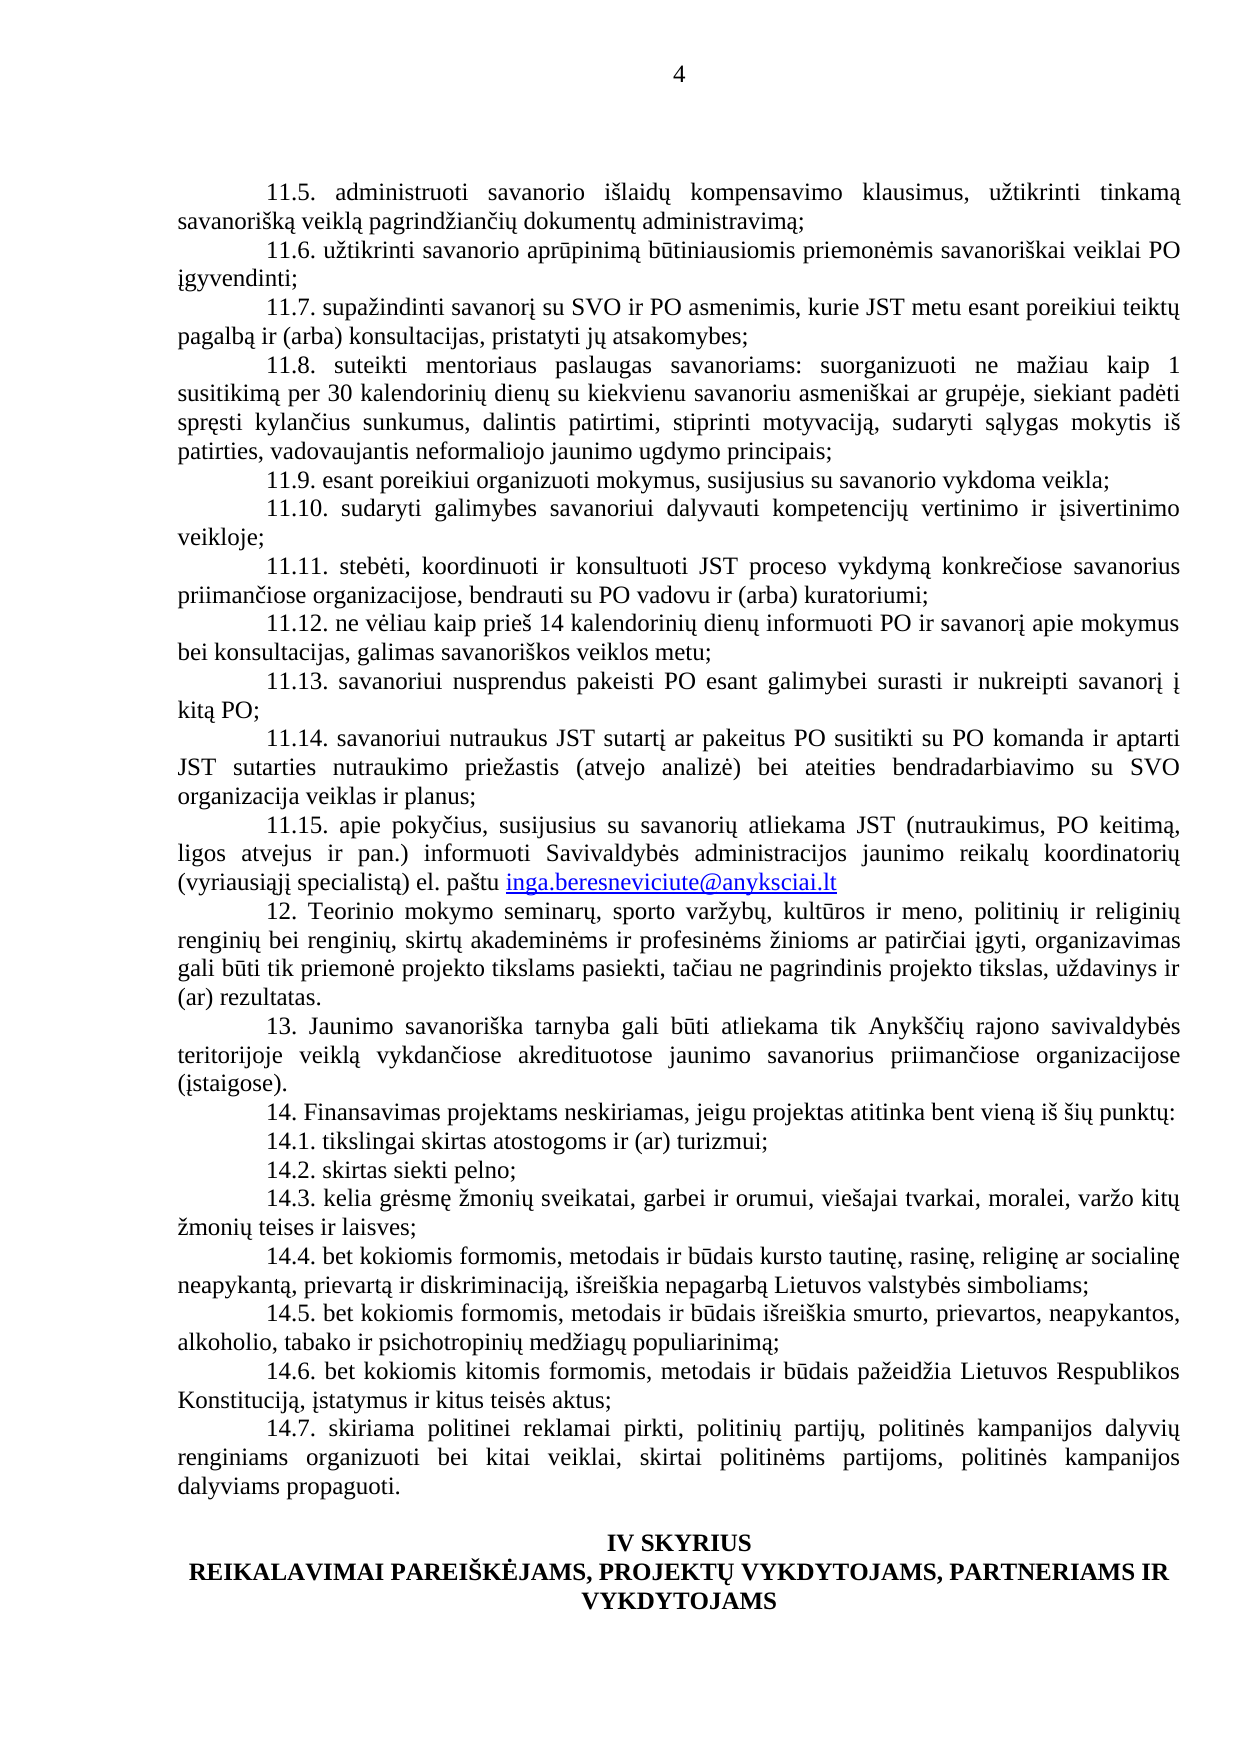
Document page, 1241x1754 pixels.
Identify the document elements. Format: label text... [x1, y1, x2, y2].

text 14.1. tikslingai skirtas atostogoms ir (ar) turizmui; [177, 1126, 1181, 1155]
text 14. Finansavimas projektams neskiriamas, jeigu projektas atitinka bent vieną iš šių punktų: [177, 1097, 1181, 1126]
text 11.15. apie pokyčius, susijusius su savanorių atliekama JST (nutraukimus, PO keitimą, ligos atvejus ir pan.) informuoti Savivaldybės administracijos jaunimo reikalų koordinatorių (vyriausiąjį specialistą) el. paštu inga.beresneviciute@anyksciai.lt [177, 810, 1181, 896]
text 11.13. savanoriui nusprendus pakeisti PO esant galimybei surasti ir nukreipti savanorį į kitą PO; [177, 666, 1181, 723]
text 14.5. bet kokiomis formomis, metodais ir būdais išreiškia smurto, prievartos, neapykantos, alkoholio, tabako ir psichotropinių medžiagų populiarinimą; [177, 1298, 1181, 1356]
text 11.8. suteikti mentoriaus paslaugas savanoriams: suorganizuoti ne mažiau kaip 1 susitikimą per 30 kalendorinių dienų su kiekvienu savanoriu asmeniškai ar grupėje, siekiant padėti spręsti kylančius sunkumus, dalintis patirtimi, stiprinti motyvaciją, sudaryti sąlygas mokytis iš patirties, vadovaujantis neformaliojo jaunimo ugdymo principais; [177, 350, 1181, 465]
text 14.2. skirtas siekti pelno; [177, 1155, 1181, 1183]
text 11.14. savanoriui nutraukus JST sutartį ar pakeitus PO susitikti su PO komanda ir aptarti JST sutarties nutraukimo priežastis (atvejo analizė) bei ateities bendradarbiavimo su SVO organizacija veiklas ir planus; [177, 723, 1181, 810]
text 12. Teorinio mokymo seminarų, sporto varžybų, kultūros ir meno, politinių ir religinių renginių bei renginių, skirtų akademinėms ir profesinėms žinioms ar patirčiai įgyti, organizavimas gali būti tik priemonė projekto tikslams pasiekti, tačiau ne pagrindinis projekto tikslas, uždavinys ir (ar) rezultatas. [177, 896, 1181, 1011]
text 14.6. bet kokiomis kitomis formomis, metodais ir būdais pažeidžia Lietuvos Respublikos Konstituciją, įstatymus ir kitus teisės aktus; [177, 1356, 1181, 1413]
text 11.7. supažindinti savanorį su SVO ir PO asmenimis, kurie JST metu esant poreikiui teiktų pagalbą ir (arba) konsultacijas, pristatyti jų atsakomybes; [177, 292, 1181, 350]
text 14.7. skiriama politinei reklamai pirkti, politinių partijų, politinės kampanijos dalyvių renginiams organizuoti bei kitai veiklai, skirtai politinėms partijoms, politinės kampanijos dalyviams propaguoti. [177, 1413, 1181, 1500]
text 11.11. stebėti, koordinuoti ir konsultuoti JST proceso vykdymą konkrečiose savanorius priimančiose organizacijose, bendrauti su PO vadovu ir (arba) kuratoriumi; [177, 551, 1181, 608]
text 14.4. bet kokiomis formomis, metodais ir būdais kursto tautinę, rasinę, religinę ar socialinę neapykantą, prievartą ir diskriminaciją, išreiškia nepagarbą Lietuvos valstybės simboliams; [177, 1241, 1181, 1298]
text 11.5. administruoti savanorio išlaidų kompensavimo klausimus, užtikrinti tinkamą savanorišką veiklą pagrindžiančių dokumentų administravimą; [177, 177, 1181, 235]
text 11.6. užtikrinti savanorio aprūpinimą būtiniausiomis priemonėmis savanoriškai veiklai PO įgyvendinti; [177, 235, 1181, 292]
text 11.10. sudaryti galimybes savanoriui dalyvauti kompetencijų vertinimo ir įsivertinimo veikloje; [177, 493, 1181, 551]
text 11.12. ne vėliau kaip prieš 14 kalendorinių dienų informuoti PO ir savanorį apie mokymus bei konsultacijas, galimas savanoriškos veiklos metu; [177, 608, 1181, 666]
text 11.9. esant poreikiui organizuoti mokymus, susijusius su savanorio vykdoma veikla; [177, 465, 1181, 493]
text REIKALAVIMAI PAREIŠKĖJAMS, PROJEKTŲ VYKDYTOJAMS, PARTNERIAMS IR VYKDYTOJAMS [177, 1557, 1181, 1615]
text IV SKYRIUS [177, 1528, 1181, 1557]
text 13. Jaunimo savanoriška tarnyba gali būti atliekama tik Anykščių rajono savivaldybės teritorijoje veiklą vykdančiose akredituotose jaunimo savanorius priimančiose organizacijose (įstaigose). [177, 1011, 1181, 1097]
text 14.3. kelia grėsmę žmonių sveikatai, garbei ir orumui, viešajai tvarkai, moralei, varžo kitų žmonių teises ir laisves; [177, 1183, 1181, 1241]
